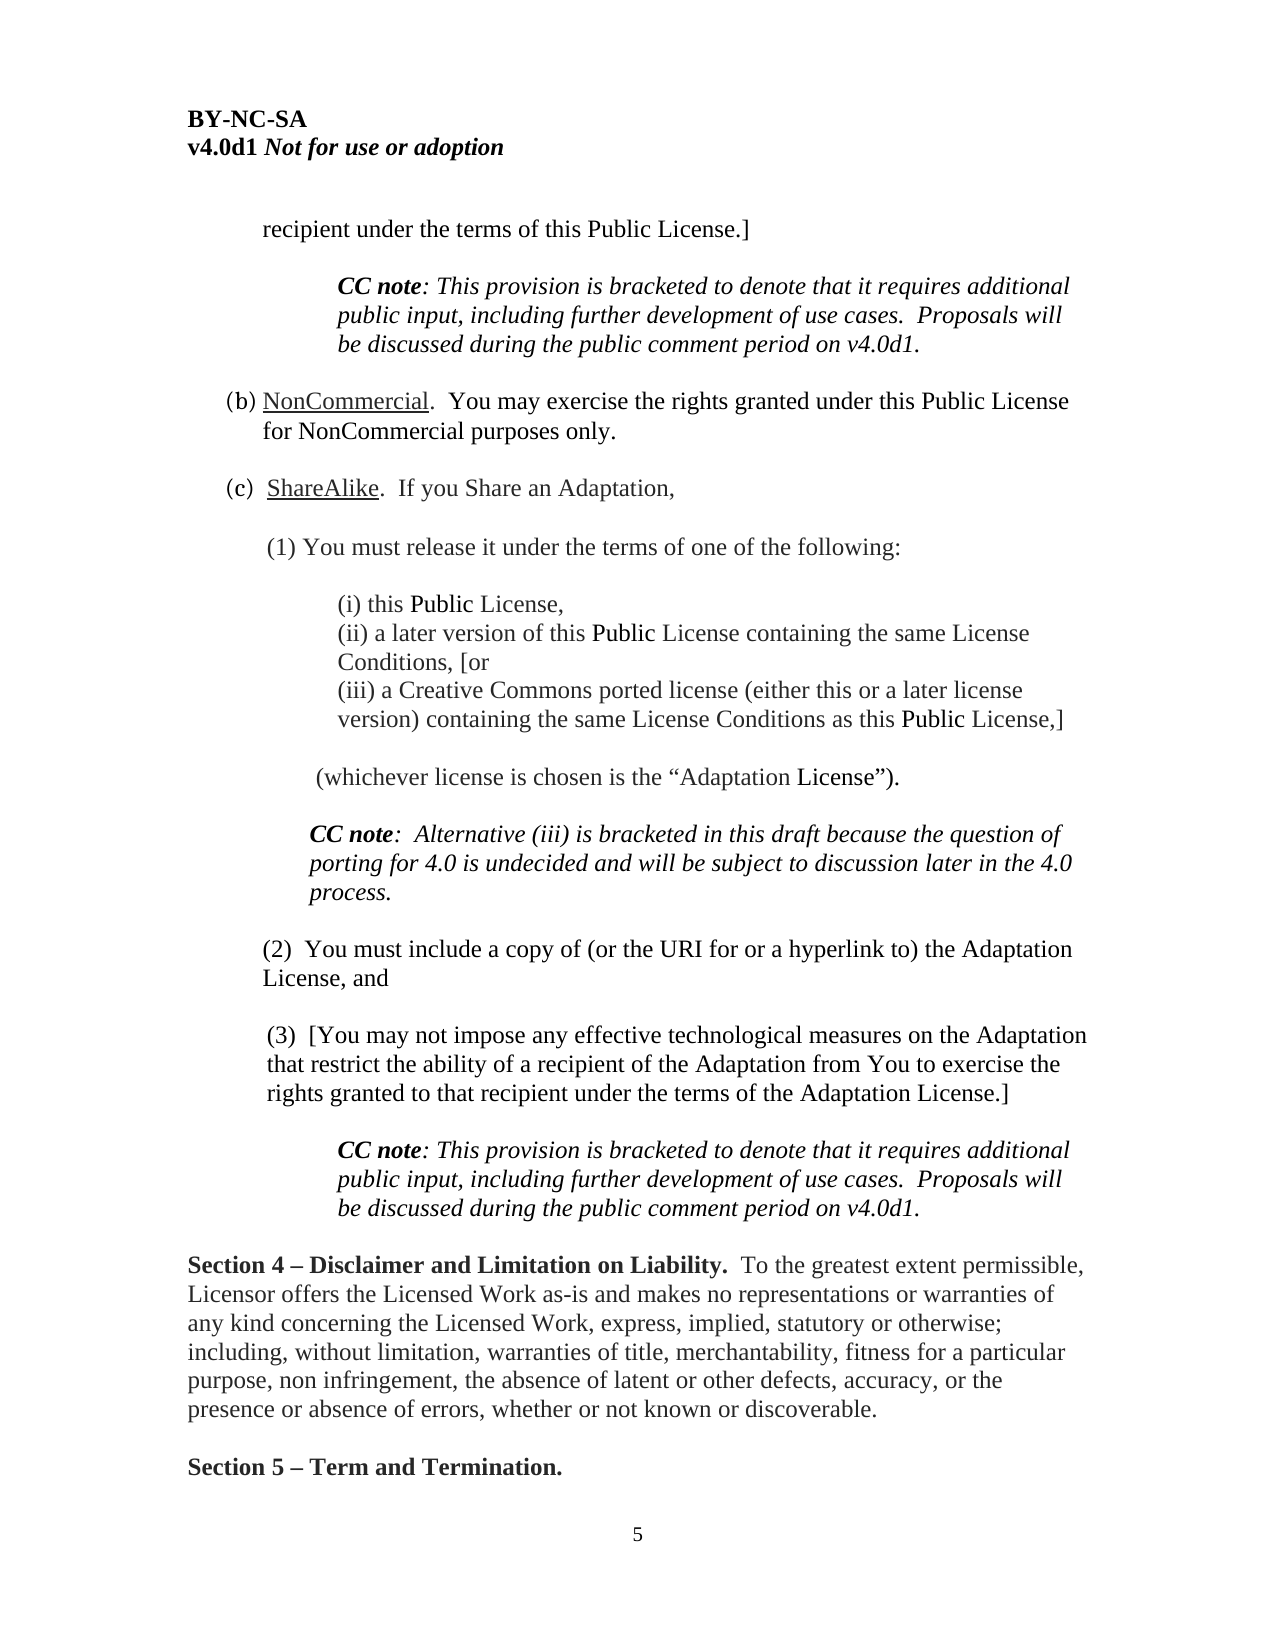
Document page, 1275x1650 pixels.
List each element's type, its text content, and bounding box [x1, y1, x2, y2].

text Section 4 – Disclaimer and Limitation on Liability. To the greatest extent permissible, Licensor offers the Licensed Work as-is and makes no representations or warranties of any kind concerning the Licensed Work, express, implied, statutory or otherwise; including, without limitation, warranties of title, merchantability, fitness for a particular purpose, non infringement, the absence of latent or other defects, accuracy, or the presence or absence of errors, whether or not known or discoverable. [187, 1251, 1087, 1423]
text (whichever license is chosen is the “Adaptation License”). [309, 762, 1087, 791]
text CC note: This provision is bracketed to denote that it requires additional public input, including further development of use cases. Proposals will be discussed during the public comment period on v4.0d1. [337, 1136, 1087, 1222]
list NonCommercial. You may exercise the rights granted under this Public License for NonCommercial purposes only. [225, 386, 1087, 445]
list ShareAlike. If you Share an Adaptation, [225, 473, 1087, 503]
text CC note: Alternative (iii) is bracketed in this draft because the question of porting for 4.0 is undecided and will be subject to discussion later in the 4.0 process. [309, 819, 1087, 906]
text Section 5 – Term and Termination. [187, 1452, 1087, 1481]
text (2) You must include a copy of (or the URI for or a hyperlink to) the Adaptation License, and [262, 934, 1087, 992]
text recipient under the terms of this Public License.] [262, 214, 1087, 243]
text (1) You must release it under the terms of one of the following: [267, 532, 1087, 561]
text (i) this Public License, [337, 589, 1087, 618]
text (ii) a later version of this Public License containing the same License Conditions, [or [337, 618, 1087, 676]
text CC note: This provision is bracketed to denote that it requires additional public input, including further development of use cases. Proposals will be discussed during the public comment period on v4.0d1. [337, 271, 1087, 358]
text (3) [You may not impose any effective technological measures on the Adaptation that restrict the ability of a recipient of the Adaptation from You to exercise the rights granted to that recipient under the terms of the Adaptation License.] [267, 1021, 1087, 1107]
text (iii) a Creative Commons ported license (either this or a later license version) containing the same License Conditions as this Public License,] [337, 676, 1087, 733]
